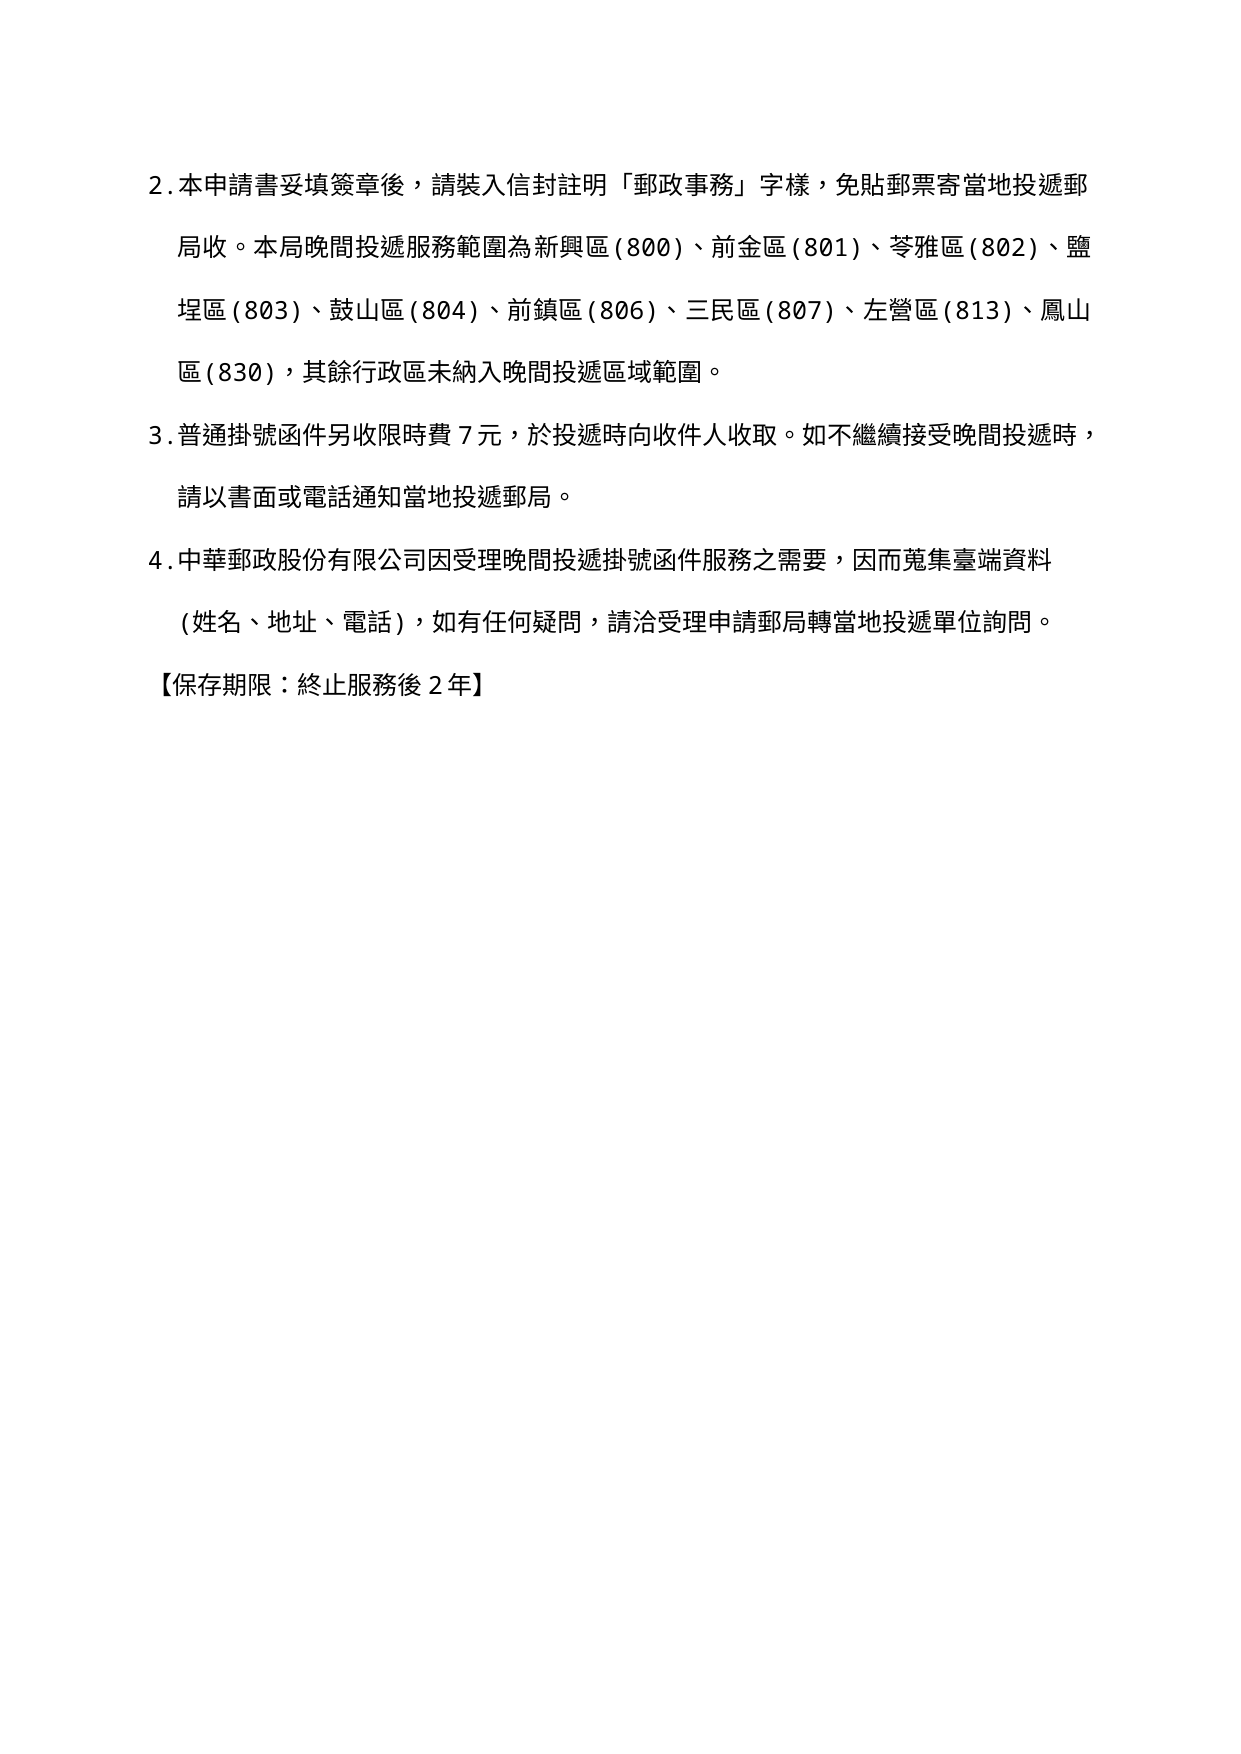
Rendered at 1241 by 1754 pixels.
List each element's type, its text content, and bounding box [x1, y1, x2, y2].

text 2.本申請書妥填簽章後，請裝入信封註明「郵政事務」字樣，免貼郵票寄當地投遞郵局收。本局晚間投遞服務範圍為新興區(800)、前金區(801)、苓雅區(802)、鹽埕區(803)、鼓山區(804)、前鎮區(806)、三民區(807)、左營區(813)、鳳山區(830)，其餘行政區未納入晚間投遞區域範圍。 [148, 142, 1092, 392]
text 【保存期限：終止服務後2年】 [148, 642, 1092, 704]
text 3.普通掛號函件另收限時費7元，於投遞時向收件人收取。如不繼續接受晚間投遞時，請以書面或電話通知當地投遞郵局。 [148, 392, 1092, 517]
text 4.中華郵政股份有限公司因受理晚間投遞掛號函件服務之需要，因而蒐集臺端資料(姓名、地址、電話)，如有任何疑問，請洽受理申請郵局轉當地投遞單位詢問。 [148, 517, 1092, 642]
